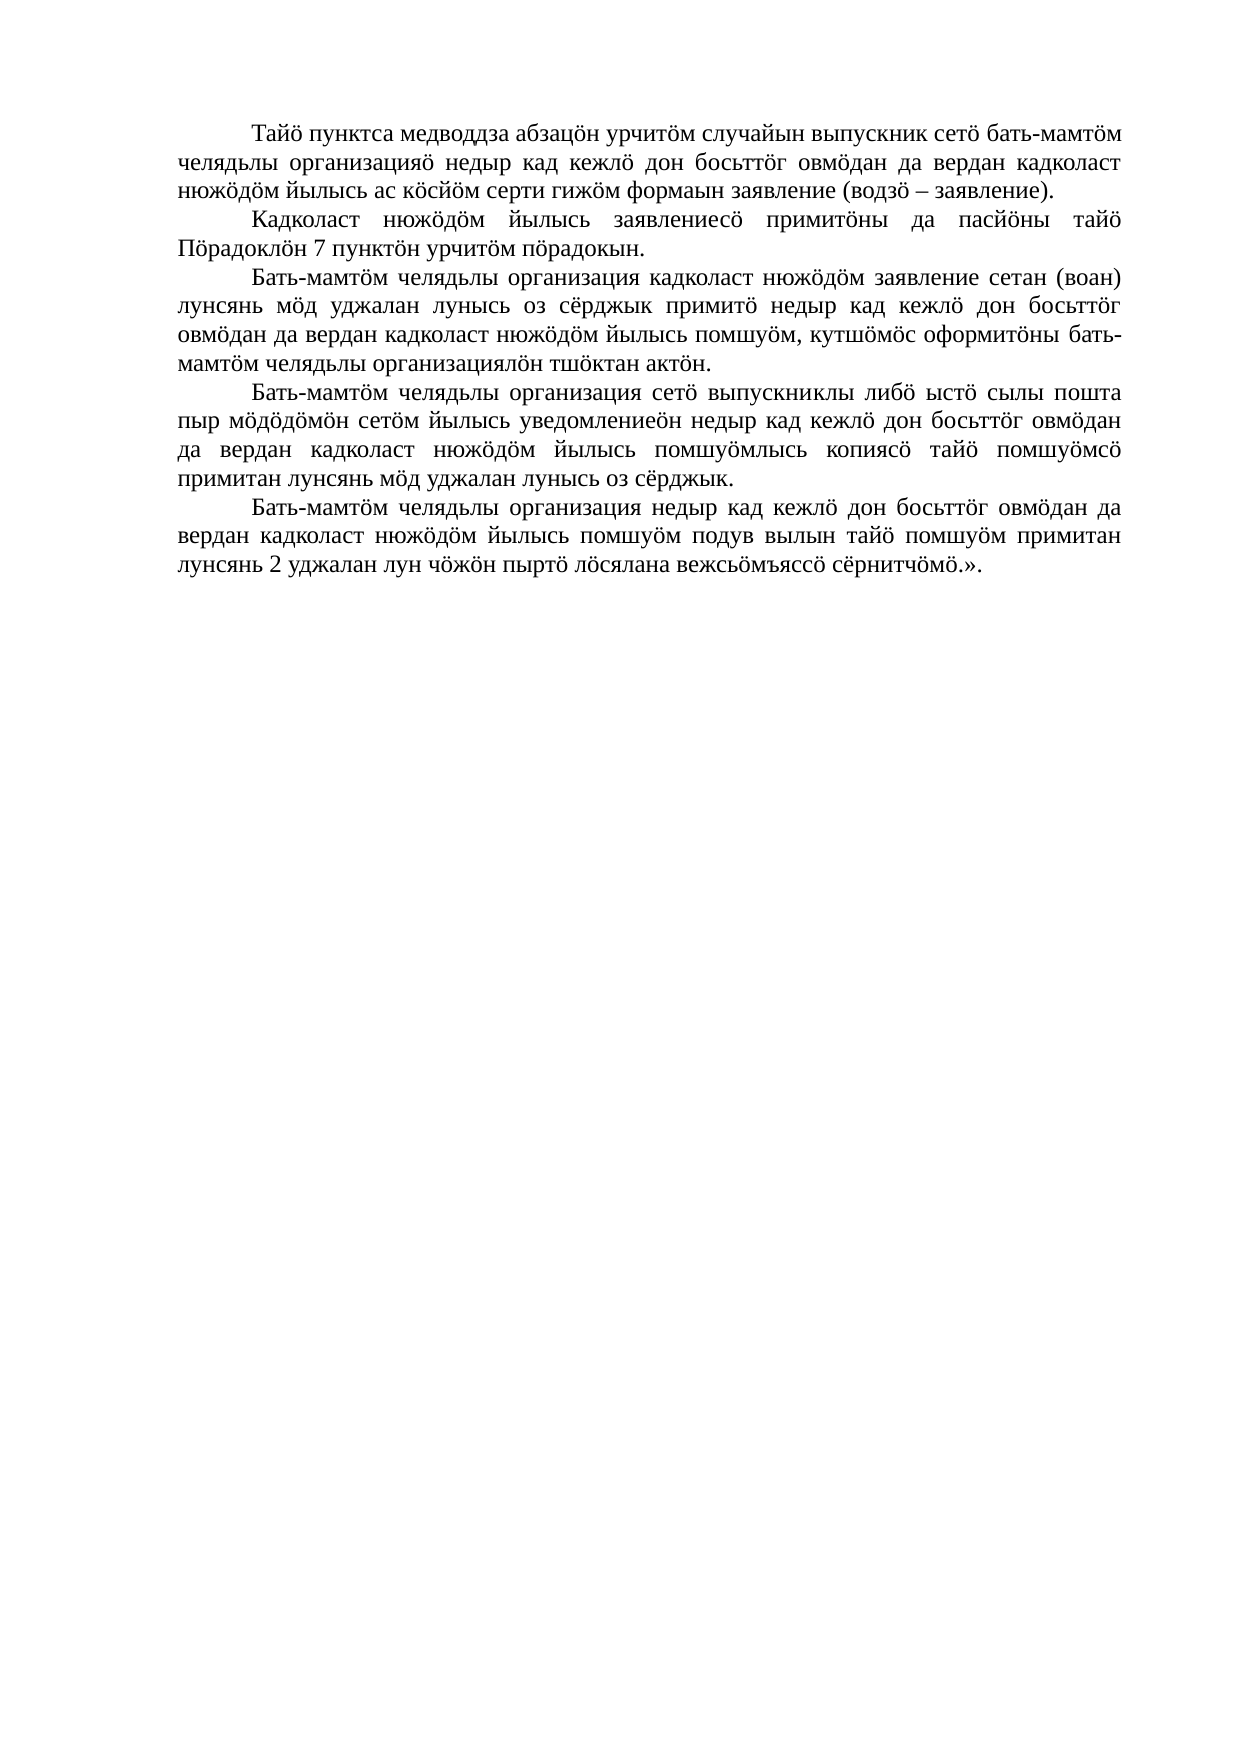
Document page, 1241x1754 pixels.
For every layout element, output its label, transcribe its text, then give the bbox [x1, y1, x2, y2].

text Тайӧ пунктса медводдза абзацӧн урчитӧм случайын выпускник сетӧ бать-мамтӧм челядьлы организацияӧ недыр кад кежлӧ дон босьттӧг овмӧдан да вердан кадколаст нюжӧдӧм йылысь ас кӧсйӧм серти гижӧм формаын заявление (водзӧ – заявление). [177, 118, 1122, 204]
text Кадколаст нюжӧдӧм йылысь заявлениесӧ примитӧны да пасйӧны тайӧ Пӧрадоклӧн 7 пунктӧн урчитӧм пӧрадокын. [177, 204, 1122, 262]
text Бать-мамтӧм челядьлы организация кадколаст нюжӧдӧм заявление сетан (воан) лунсянь мӧд уджалан лунысь оз сёрджык примитӧ недыр кад кежлӧ дон босьттӧг овмӧдан да вердан кадколаст нюжӧдӧм йылысь помшуӧм, кутшӧмӧс оформитӧны бать-мамтӧм челядьлы организациялӧн тшӧктан актӧн. [177, 262, 1122, 377]
text Бать-мамтӧм челядьлы организация недыр кад кежлӧ дон босьттӧг овмӧдан да вердан кадколаст нюжӧдӧм йылысь помшуӧм подув вылын тайӧ помшуӧм примитан лунсянь 2 уджалан лун чӧжӧн пыртӧ лӧсялана вежсьӧмъяссӧ сёрнитчӧмӧ.». [177, 492, 1122, 578]
text Бать-мамтӧм челядьлы организация сетӧ выпускниклы либӧ ыстӧ сылы пошта пыр мӧдӧдӧмӧн сетӧм йылысь уведомлениеӧн недыр кад кежлӧ дон босьттӧг овмӧдан да вердан кадколаст нюжӧдӧм йылысь помшуӧмлысь копиясӧ тайӧ помшуӧмсӧ примитан лунсянь мӧд уджалан лунысь оз сёрджык. [177, 377, 1122, 492]
